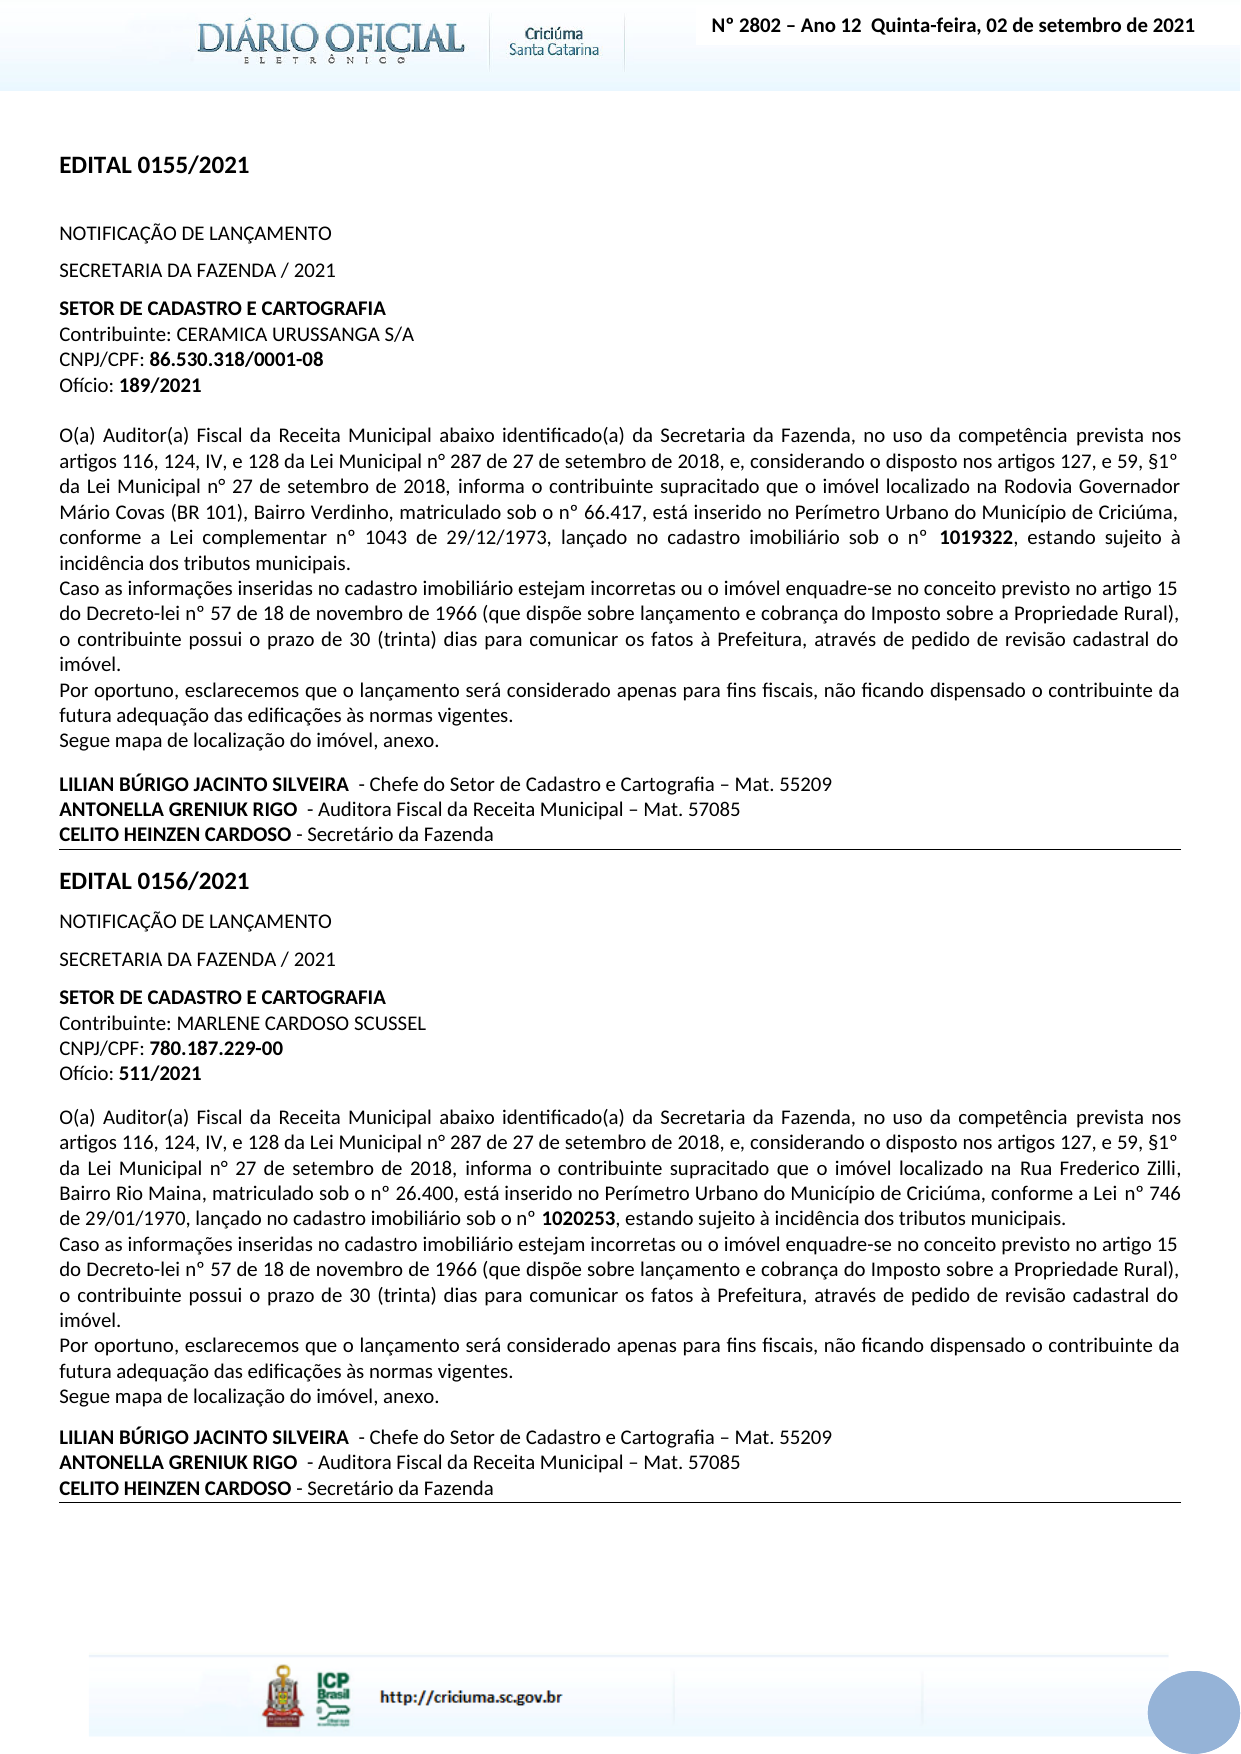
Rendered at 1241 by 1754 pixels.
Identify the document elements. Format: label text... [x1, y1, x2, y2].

text Por oportuno, esclarecemos que o lançamento será considerado apenas para fins fiscais, não ficando dispensado o contribuinte da futura adequação das edificações às normas vigentes. [59, 677, 1181, 728]
text Segue mapa de localização do imóvel, anexo. [59, 1383, 1181, 1409]
text Caso as informações inseridas no cadastro imobiliário estejam incorretas ou o imóvel enquadre-se no conceito previsto no artigo 15 do Decreto-lei nº 57 de 18 de novembro de 1966 (que dispõe sobre lançamento e cobrança do Imposto sobre a Propriedade Rural), o contribuinte possui o prazo de 30 (trinta) dias para comunicar os fatos à Prefeitura, através de pedido de revisão cadastral do imóvel. [59, 575, 1181, 677]
text CNPJ/CPF: 86.530.318/0001-08 [59, 346, 1181, 372]
text Por oportuno, esclarecemos que o lançamento será considerado apenas para fins fiscais, não ficando dispensado o contribuinte da futura adequação das edificações às normas vigentes. [59, 1333, 1181, 1383]
text Caso as informações inseridas no cadastro imobiliário estejam incorretas ou o imóvel enquadre-se no conceito previsto no artigo 15 do Decreto-lei nº 57 de 18 de novembro de 1966 (que dispõe sobre lançamento e cobrança do Imposto sobre a Propriedade Rural), o contribuinte possui o prazo de 30 (trinta) dias para comunicar os fatos à Prefeitura, através de pedido de revisão cadastral do imóvel. [59, 1231, 1181, 1333]
text EDITAL 0155/2021 [59, 149, 1181, 179]
text ANTONELLA GRENIUK RIGO - Auditora Fiscal da Receita Municipal – Mat. 57085 [59, 1449, 1181, 1475]
text ANTONELLA GRENIUK RIGO - Auditora Fiscal da Receita Municipal – Mat. 57085 [59, 796, 1181, 822]
text Setor de Cadastro e Cartografia [59, 296, 1181, 321]
text CNPJ/CPF: 780.187.229-00 [59, 1035, 1181, 1061]
text O(a) Auditor(a) Fiscal da Receita Municipal abaixo identificado(a) da Secretaria da Fazenda, no uso da competência prevista nos artigos 116, 124, IV, e 128 da Lei Municipal n° 287 de 27 de setembro de 2018, e, considerando o disposto nos artigos 127, e 59, §1º da Lei Municipal n° 27 de setembro de 2018, informa o contribuinte supracitado que o imóvel localizado na Rua Frederico Zilli, Bairro Rio Maina, matriculado sob o nº 26.400, está inserido no Perímetro Urbano do Município de Criciúma, conforme a Lei nº 746 de 29/01/1970, lançado no cadastro imobiliário sob o nº 1020253, estando sujeito à incidência dos tributos municipais. [59, 1104, 1181, 1231]
text Contribuinte: CERAMICA URUSSANGA S/A [59, 321, 1181, 346]
text Ofício: 511/2021 [59, 1061, 1181, 1086]
text Ofício: 189/2021 [59, 372, 1181, 397]
text EDITAL 0156/2021 [59, 866, 1181, 896]
text LILIAN BÚRIGO JACINTO SILVEIRA - Chefe do Setor de Cadastro e Cartografia – Mat. 55209 [59, 1424, 1181, 1449]
text SECRETARIA DA FAZENDA / 2021 [59, 946, 1181, 972]
text CELITO HEINZEN CARDOSO - Secretário da Fazenda [59, 1475, 1181, 1502]
text SECRETARIA DA FAZENDA / 2021 [59, 258, 1181, 283]
text CELITO HEINZEN CARDOSO - Secretário da Fazenda [59, 822, 1181, 849]
text NOTIFICAÇÃO DE LANÇAMENTO [59, 220, 1181, 245]
text Contribuinte: MARLENE CARDOSO SCUSSEL [59, 1010, 1181, 1035]
text LILIAN BÚRIGO JACINTO SILVEIRA - Chefe do Setor de Cadastro e Cartografia – Mat. 55209 [59, 771, 1181, 796]
text Segue mapa de localização do imóvel, anexo. [59, 728, 1181, 753]
text O(a) Auditor(a) Fiscal da Receita Municipal abaixo identificado(a) da Secretaria da Fazenda, no uso da competência prevista nos artigos 116, 124, IV, e 128 da Lei Municipal n° 287 de 27 de setembro de 2018, e, considerando o disposto nos artigos 127, e 59, §1º da Lei Municipal n° 27 de setembro de 2018, informa o contribuinte supracitado que o imóvel localizado na Rodovia Governador Mário Covas (BR 101), Bairro Verdinho, matriculado sob o nº 66.417, está inserido no Perímetro Urbano do Município de Criciúma, conforme a Lei complementar nº 1043 de 29/12/1973, lançado no cadastro imobiliário sob o nº 1019322, estando sujeito à incidência dos tributos municipais. [59, 423, 1181, 575]
text Setor de Cadastro e Cartografia [59, 984, 1181, 1010]
text NOTIFICAÇÃO DE LANÇAMENTO [59, 908, 1181, 934]
